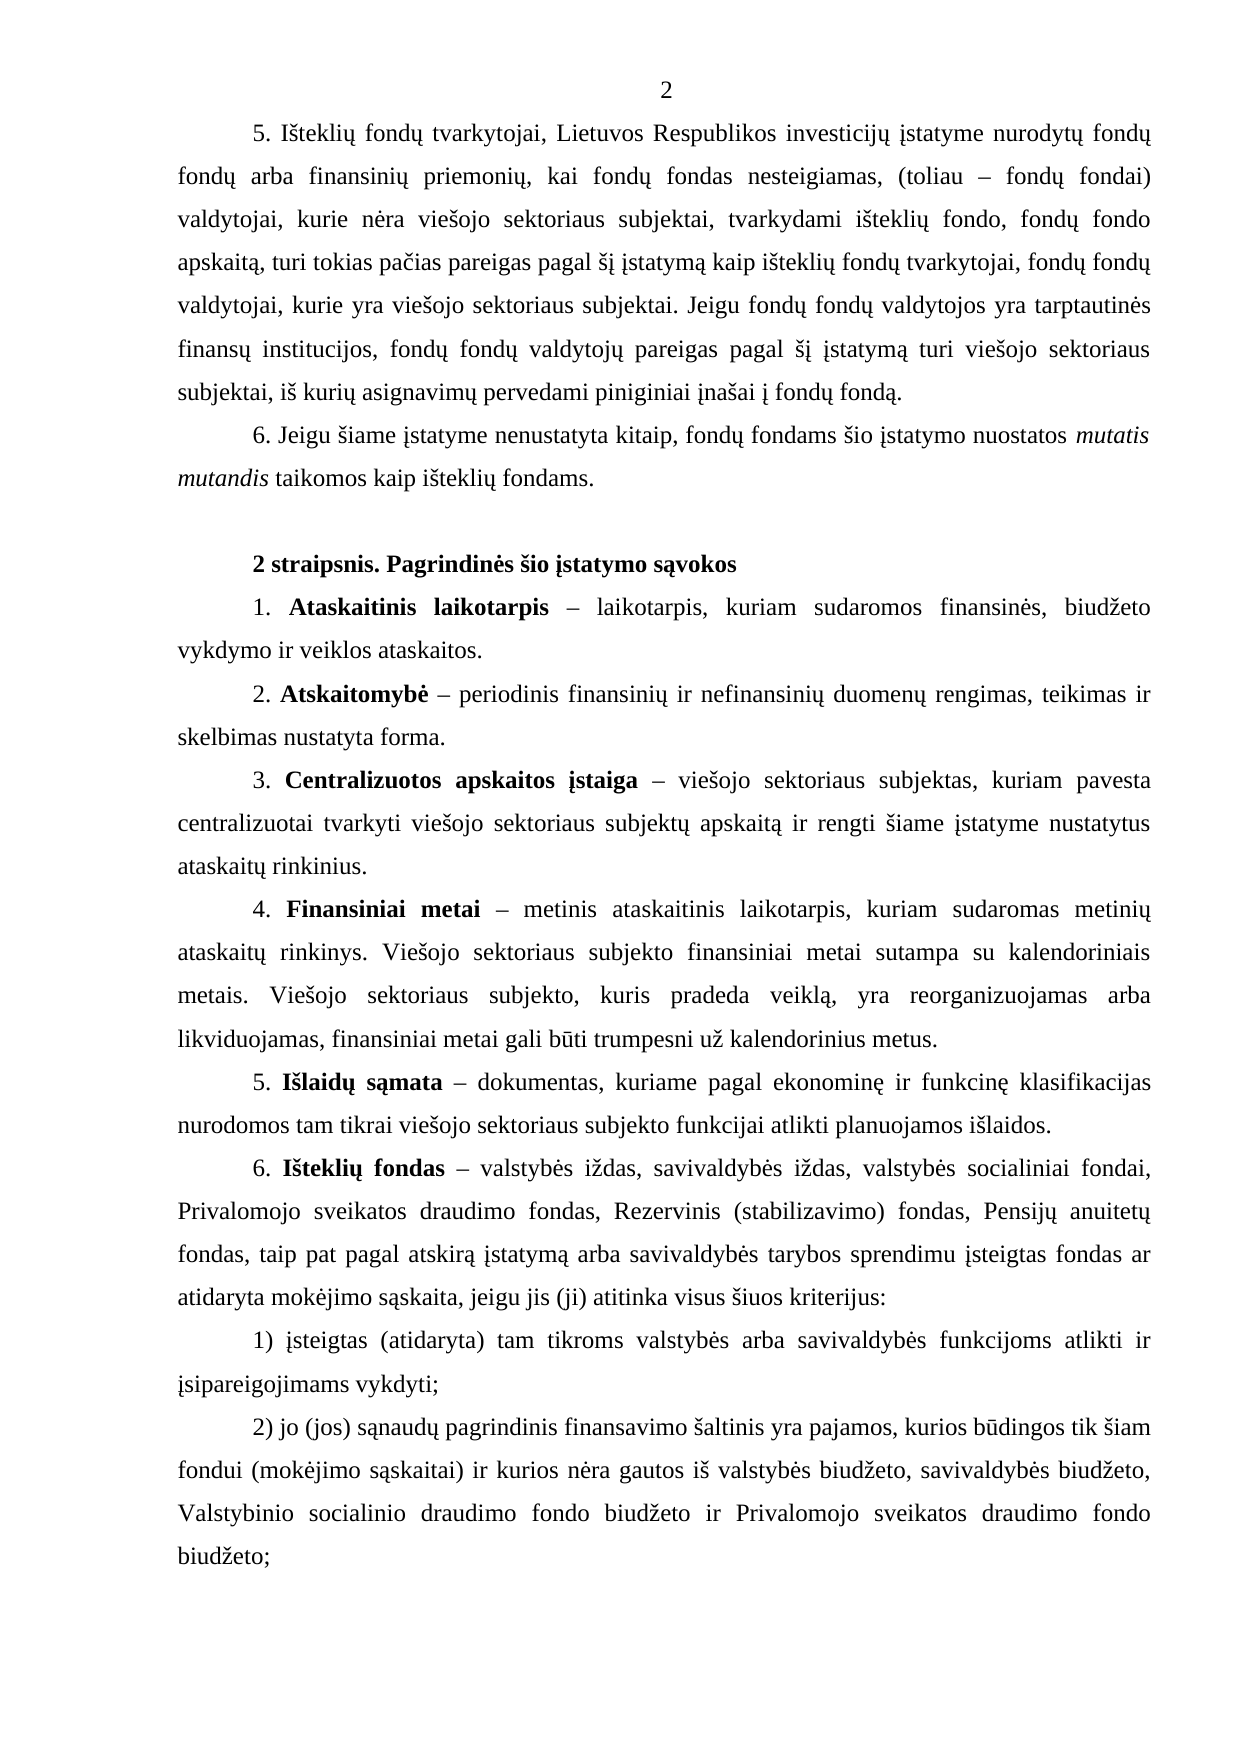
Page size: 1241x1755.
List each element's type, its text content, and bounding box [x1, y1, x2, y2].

text 1. Ataskaitinis laikotarpis – laikotarpis, kuriam sudaromos finansinės, biudžeto vykdymo ir veiklos ataskaitos. [177, 592, 1152, 664]
text 4. Finansiniai metai – metinis ataskaitinis laikotarpis, kuriam sudaromas metinių ataskaitų rinkinys. Viešojo sektoriaus subjekto finansiniai metai sutampa su kalendoriniais metais. Viešojo sektoriaus subjekto, kuris pradeda veiklą, yra reorganizuojamas arba likviduojamas, finansiniai metai gali būti trumpesni už kalendorinius metus. [177, 894, 1152, 1052]
text 5. Išteklių fondų tvarkytojai, Lietuvos Respublikos investicijų įstatyme nurodytų fondų fondų arba finansinių priemonių, kai fondų fondas nesteigiamas, (toliau – fondų fondai) valdytojai, kurie nėra viešojo sektoriaus subjektai, tvarkydami išteklių fondo, fondų fondo apskaitą, turi tokias pačias pareigas pagal šį įstatymą kaip išteklių fondų tvarkytojai, fondų fondų valdytojai, kurie yra viešojo sektoriaus subjektai. Jeigu fondų fondų valdytojos yra tarptautinės finansų institucijos, fondų fondų valdytojų pareigas pagal šį įstatymą turi viešojo sektoriaus subjektai, iš kurių asignavimų pervedami piniginiai įnašai į fondų fondą. [177, 118, 1152, 406]
text 2 straipsnis. Pagrindinės šio įstatymo sąvokos [177, 549, 1152, 578]
text 6. Išteklių fondas – valstybės iždas, savivaldybės iždas, valstybės socialiniai fondai, Privalomojo sveikatos draudimo fondas, Rezervinis (stabilizavimo) fondas, Pensijų anuitetų fondas, taip pat pagal atskirą įstatymą arba savivaldybės tarybos sprendimu įsteigtas fondas ar atidaryta mokėjimo sąskaita, jeigu jis (ji) atitinka visus šiuos kriterijus: [177, 1153, 1152, 1311]
text 3. Centralizuotos apskaitos įstaiga – viešojo sektoriaus subjektas, kuriam pavesta centralizuotai tvarkyti viešojo sektoriaus subjektų apskaitą ir rengti šiame įstatyme nustatytus ataskaitų rinkinius. [177, 765, 1152, 880]
text 6. Jeigu šiame įstatyme nenustatyta kitaip, fondų fondams šio įstatymo nuostatos mutatis mutandis taikomos kaip išteklių fondams. [177, 420, 1152, 492]
text 2. Atskaitomybė – periodinis finansinių ir nefinansinių duomenų rengimas, teikimas ir skelbimas nustatyta forma. [177, 679, 1152, 751]
text 2) jo (jos) sąnaudų pagrindinis finansavimo šaltinis yra pajamos, kurios būdingos tik šiam fondui (mokėjimo sąskaitai) ir kurios nėra gautos iš valstybės biudžeto, savivaldybės biudžeto, Valstybinio socialinio draudimo fondo biudžeto ir Privalomojo sveikatos draudimo fondo biudžeto; [177, 1412, 1152, 1570]
text 1) įsteigtas (atidaryta) tam tikroms valstybės arba savivaldybės funkcijoms atlikti ir įsipareigojimams vykdyti; [177, 1326, 1152, 1397]
text 5. Išlaidų sąmata – dokumentas, kuriame pagal ekonominę ir funkcinę klasifikacijas nurodomos tam tikrai viešojo sektoriaus subjekto funkcijai atlikti planuojamos išlaidos. [177, 1067, 1152, 1139]
